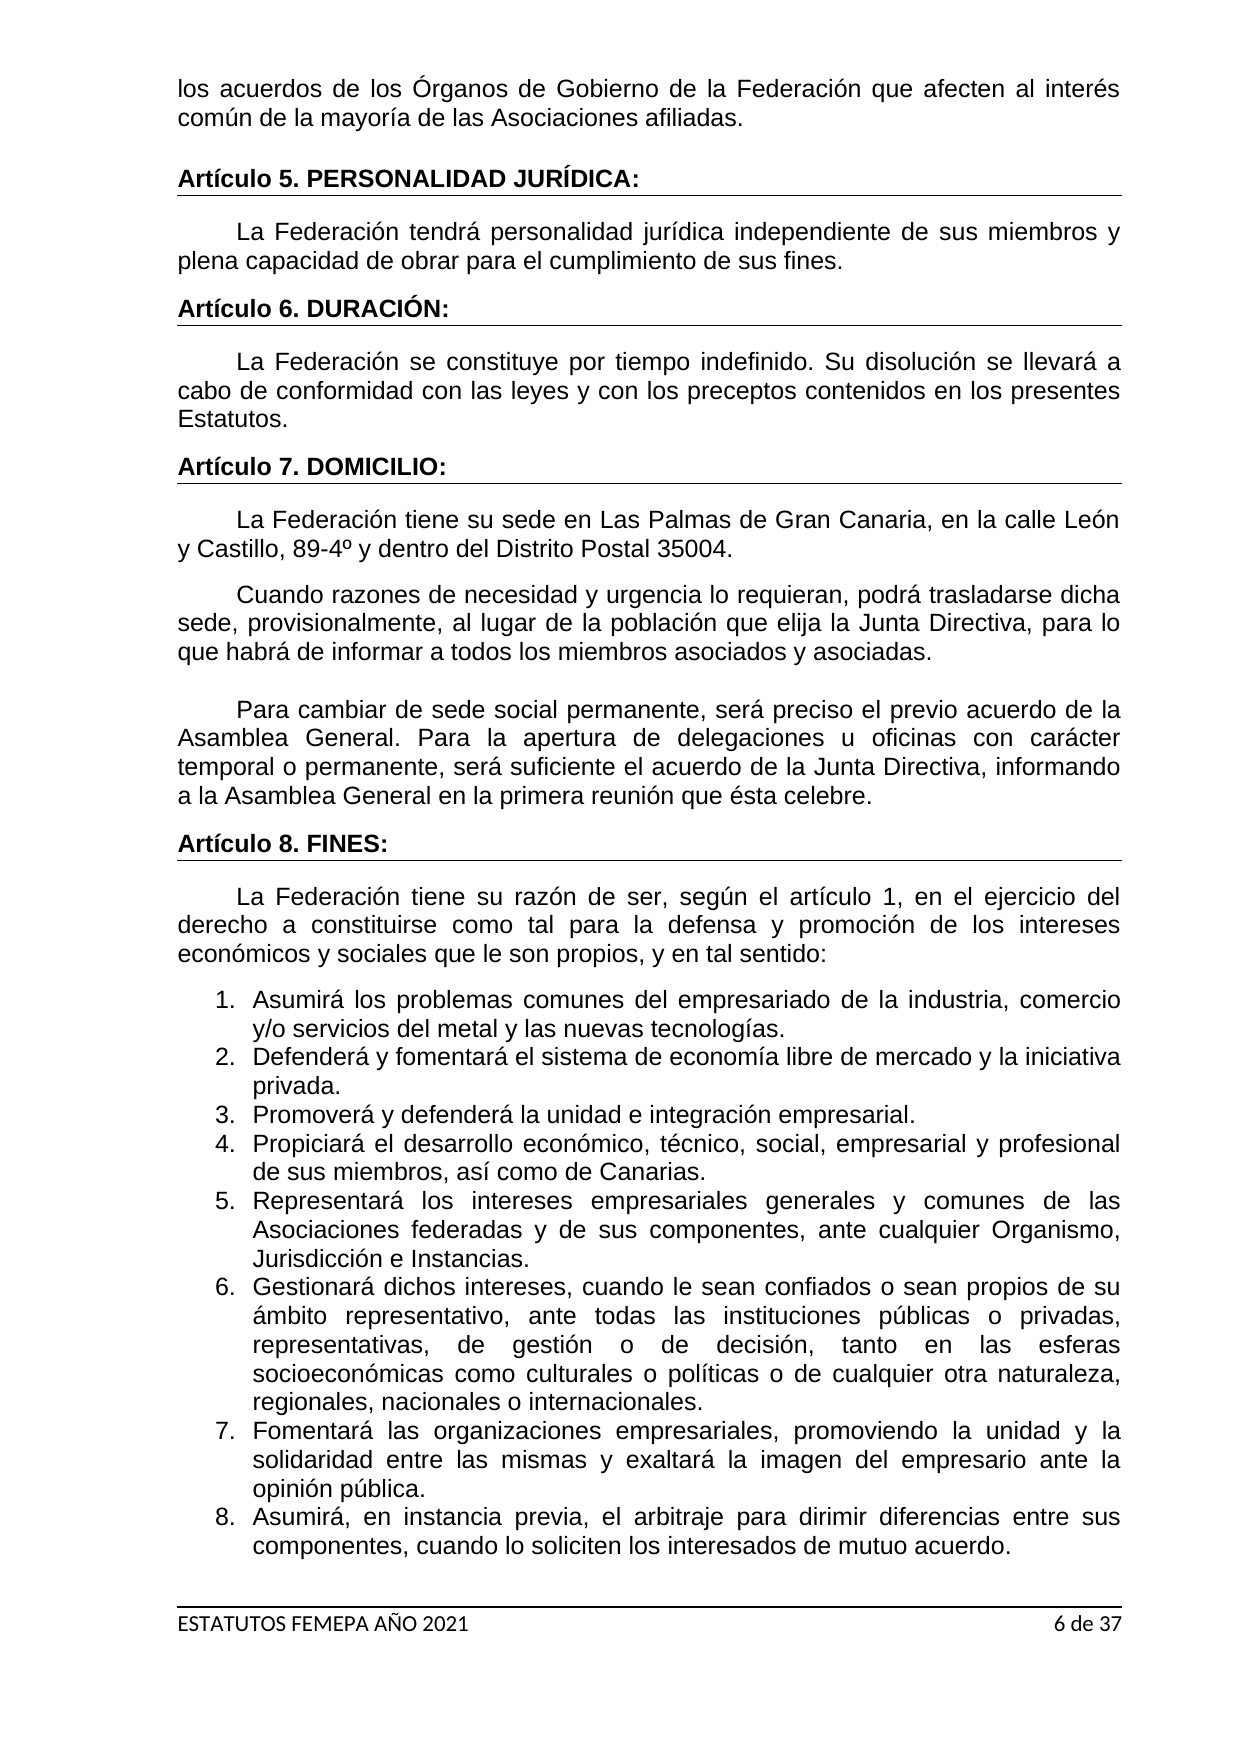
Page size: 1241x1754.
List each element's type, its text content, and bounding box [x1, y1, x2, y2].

text La Federación tiene su sede en Las Palmas de Gran Canaria, en la calle León y Castillo, 89-4º y dentro del Distrito Postal 35004. [177, 505, 1122, 563]
list Asumirá los problemas comunes del empresariado de la industria, comercio y/o servicios del metal y las nuevas tecnologías. [215, 985, 1122, 1042]
text La Federación tendrá personalidad jurídica independiente de sus miembros y plena capacidad de obrar para el cumplimiento de sus fines. [177, 217, 1122, 275]
list Gestionará dichos intereses, cuando le sean confiados o sean propios de su ámbito representativo, ante todas las instituciones públicas o privadas, representativas, de gestión o de decisión, tanto en las esferas socioeconómicas como culturales o políticas o de cualquier otra naturaleza, regionales, nacionales o internacionales. [215, 1272, 1122, 1416]
subtitle Artículo 6. DURACIÓN: [177, 294, 1122, 325]
list Fomentará las organizaciones empresariales, promoviendo la unidad y la solidaridad entre las mismas y exaltará la imagen del empresario ante la opinión pública. [215, 1416, 1122, 1502]
text La Federación tiene su razón de ser, según el artículo 1, en el ejercicio del derecho a constituirse como tal para la defensa y promoción de los intereses económicos y sociales que le son propios, y en tal sentido: [177, 882, 1122, 968]
list Defenderá y fomentará el sistema de economía libre de mercado y la iniciativa privada. [215, 1042, 1122, 1100]
list Promoverá y defenderá la unidad e integración empresarial. [215, 1100, 1122, 1128]
text los acuerdos de los Órganos de Gobierno de la Federación que afecten al interés común de la mayoría de las Asociaciones afiliadas. [177, 74, 1122, 131]
list Asumirá, en instancia previa, el arbitraje para dirimir diferencias entre sus componentes, cuando lo soliciten los interesados de mutuo acuerdo. [215, 1502, 1122, 1560]
list Propiciará el desarrollo económico, técnico, social, empresarial y profesional de sus miembros, así como de Canarias. [215, 1128, 1122, 1186]
subtitle Artículo 7. DOMICILIO: [177, 452, 1122, 483]
list Representará los intereses empresariales generales y comunes de las Asociaciones federadas y de sus componentes, ante cualquier Organismo, Jurisdicción e Instancias. [215, 1186, 1122, 1272]
subtitle Artículo 8. FINES: [177, 829, 1122, 860]
subtitle Artículo 5. PERSONALIDAD JURÍDICA: [177, 164, 1122, 195]
text Para cambiar de sede social permanente, será preciso el previo acuerdo de la Asamblea General. Para la apertura de delegaciones u oficinas con carácter temporal o permanente, será suficiente el acuerdo de la Junta Directiva, informando a la Asamblea General en la primera reunión que ésta celebre. [177, 694, 1122, 809]
text La Federación se constituye por tiempo indefinido. Su disolución se llevará a cabo de conformidad con las leyes y con los preceptos contenidos en los presentes Estatutos. [177, 347, 1122, 433]
text Cuando razones de necesidad y urgencia lo requieran, podrá trasladarse dicha sede, provisionalmente, al lugar de la población que elija la Junta Directiva, para lo que habrá de informar a todos los miembros asociados y asociadas. [177, 579, 1122, 666]
